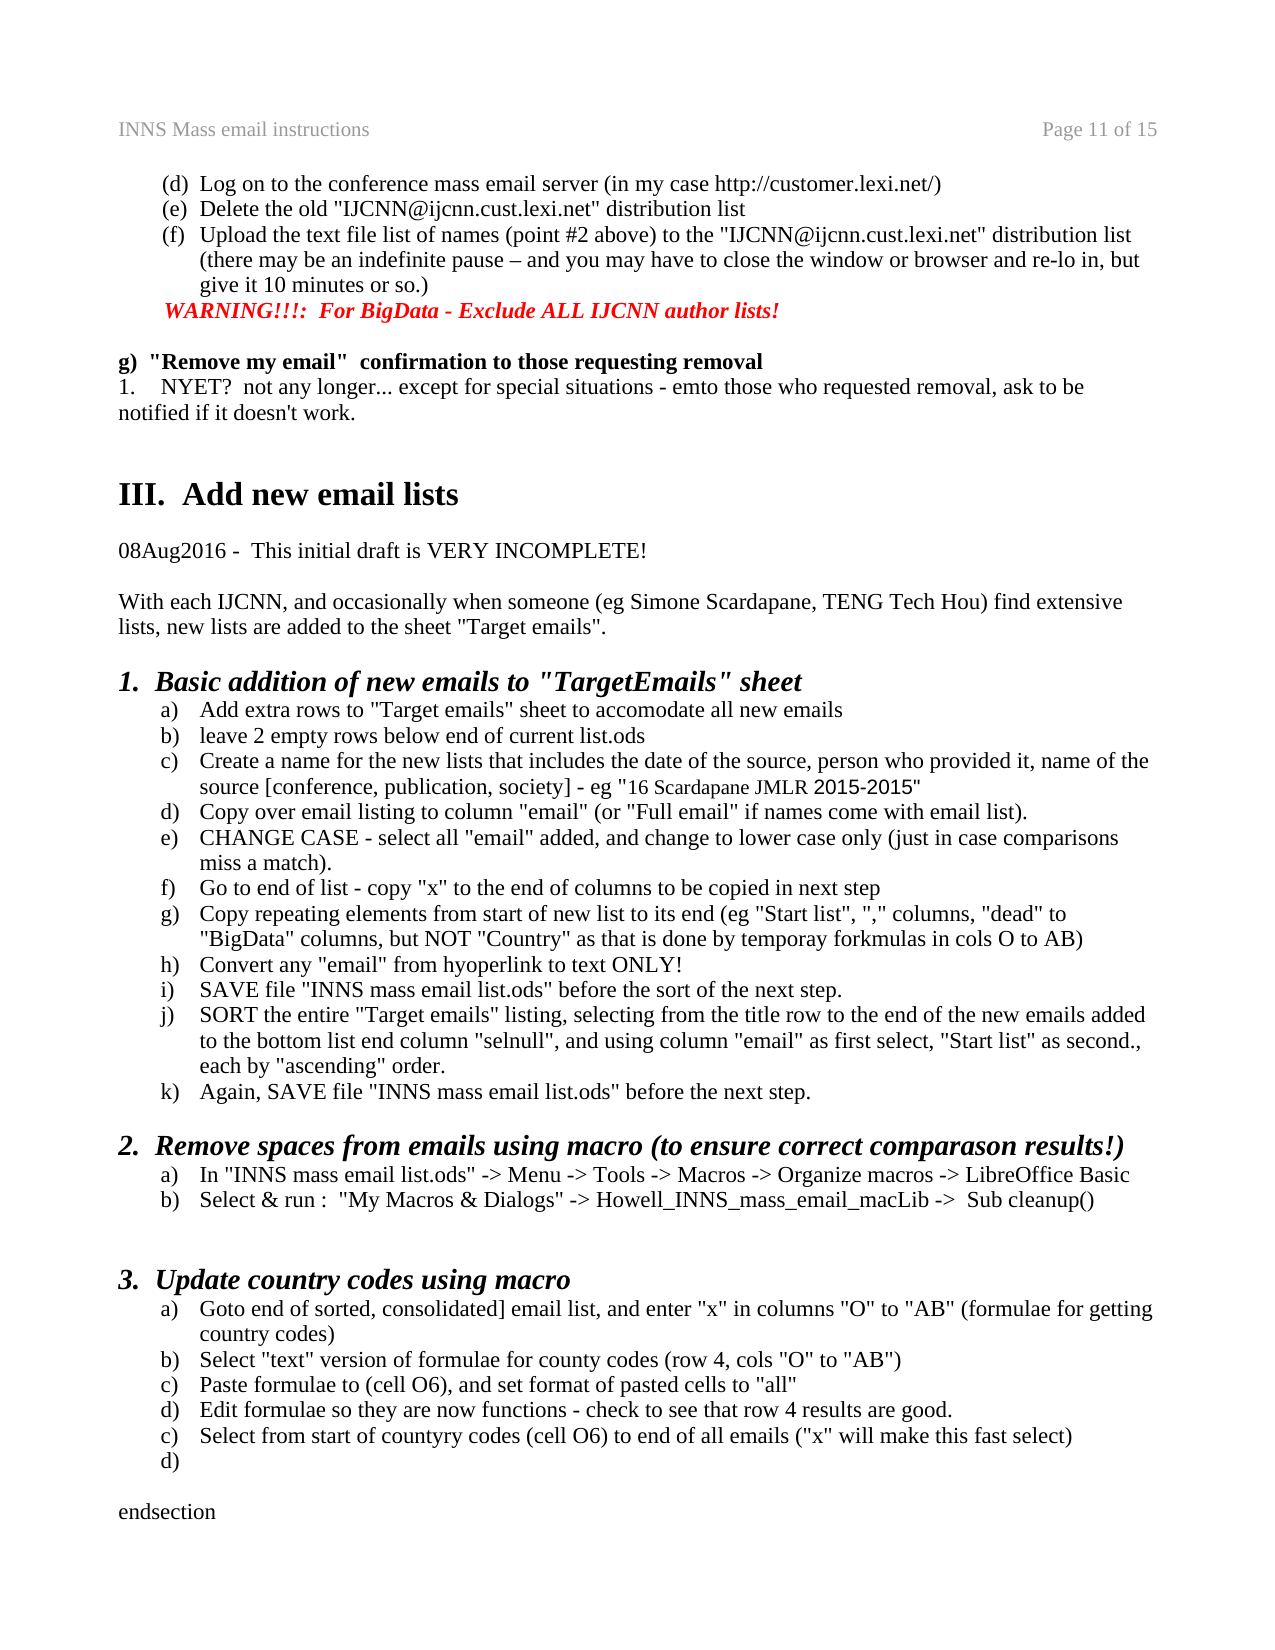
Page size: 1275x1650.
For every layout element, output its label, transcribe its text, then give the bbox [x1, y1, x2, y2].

text b) Select & run : "My Macros & Dialogs" -> Howell_INNS_mass_email_macLib -> Sub cleanup() [160, 1187, 1157, 1213]
text endsection [118, 1499, 1157, 1524]
list Delete the old "IJCNN@ijcnn.cust.lexi.net" distribution list [162, 196, 1157, 222]
text d) Edit formulae so they are now functions - check to see that row 4 results are good. [160, 1397, 1157, 1423]
text f) Go to end of list - copy "x" to the end of columns to be copied in next step [160, 875, 1157, 901]
text i) SAVE file "INNS mass email list.ods" before the sort of the next step. [160, 977, 1157, 1002]
text c) Paste formulae to (cell O6), and set format of pasted cells to "all" [160, 1372, 1157, 1397]
subtitle 2. Remove spaces from emails using macro (to ensure correct comparason results!) [118, 1129, 1157, 1162]
text WARNING!!!: For BigData - Exclude ALL IJCNN author lists! [163, 298, 1157, 323]
list Log on to the conference mass email server (in my case http://customer.lexi.net/) [162, 171, 1157, 196]
list Upload the text file list of names (point #2 above) to the "IJCNN@ijcnn.cust.lexi.net" distribution list (there may be an indefinite pause – and you may have to close the window or browser and re-lo in, but give it 10 minutes or so.) [162, 222, 1157, 298]
text 1. NYET? not any longer... except for special situations - emto those who requested removal, ask to be notified if it doesn't work. [118, 374, 1157, 425]
text g) "Remove my email" confirmation to those requesting removal [118, 349, 1157, 374]
text d) [160, 1448, 1157, 1474]
subtitle 1. Basic addition of new emails to "TargetEmails" sheet [118, 665, 1157, 697]
text k) Again, SAVE file "INNS mass email list.ods" before the next step. [160, 1079, 1157, 1104]
text 08Aug2016 - This initial draft is VERY INCOMPLETE! [118, 538, 1157, 563]
text b) leave 2 empty rows below end of current list.ods [160, 723, 1157, 748]
text d) Copy over email listing to column "email" (or "Full email" if names come with email list). [160, 799, 1157, 824]
subtitle 3. Update country codes using macro [118, 1263, 1157, 1296]
text b) Select "text" version of formulae for county codes (row 4, cols "O" to "AB") [160, 1347, 1157, 1372]
text g) Copy repeating elements from start of new list to its end (eg "Start list", "," columns, "dead" to "BigData" columns, but NOT "Country" as that is done by temporay forkmulas in cols O to AB) [160, 901, 1157, 952]
text a) In "INNS mass email list.ods" -> Menu -> Tools -> Macros -> Organize macros -> LibreOffice Basic [160, 1162, 1157, 1187]
subtitle III. Add new email lists [118, 476, 1157, 513]
text c) Select from start of countyry codes (cell O6) to end of all emails ("x" will make this fast select) [160, 1423, 1157, 1448]
text h) Convert any "email" from hyoperlink to text ONLY! [160, 952, 1157, 977]
text With each IJCNN, and occasionally when someone (eg Simone Scardapane, TENG Tech Hou) find extensive lists, new lists are added to the sheet "Target emails". [118, 589, 1157, 640]
text a) Add extra rows to "Target emails" sheet to accomodate all new emails [160, 697, 1157, 723]
text j) SORT the entire "Target emails" listing, selecting from the title row to the end of the new emails added to the bottom list end column "selnull", and using column "email" as first select, "Start list" as second., each by "ascending" order. [160, 1002, 1157, 1079]
text e) CHANGE CASE - select all "email" added, and change to lower case only (just in case comparisons miss a match). [160, 824, 1157, 875]
text a) Goto end of sorted, consolidated] email list, and enter "x" in columns "O" to "AB" (formulae for getting country codes) [160, 1296, 1157, 1347]
text c) Create a name for the new lists that includes the date of the source, person who provided it, name of the source [conference, publication, society] - eg "16 Scardapane JMLR 2015-2015" [160, 748, 1157, 799]
